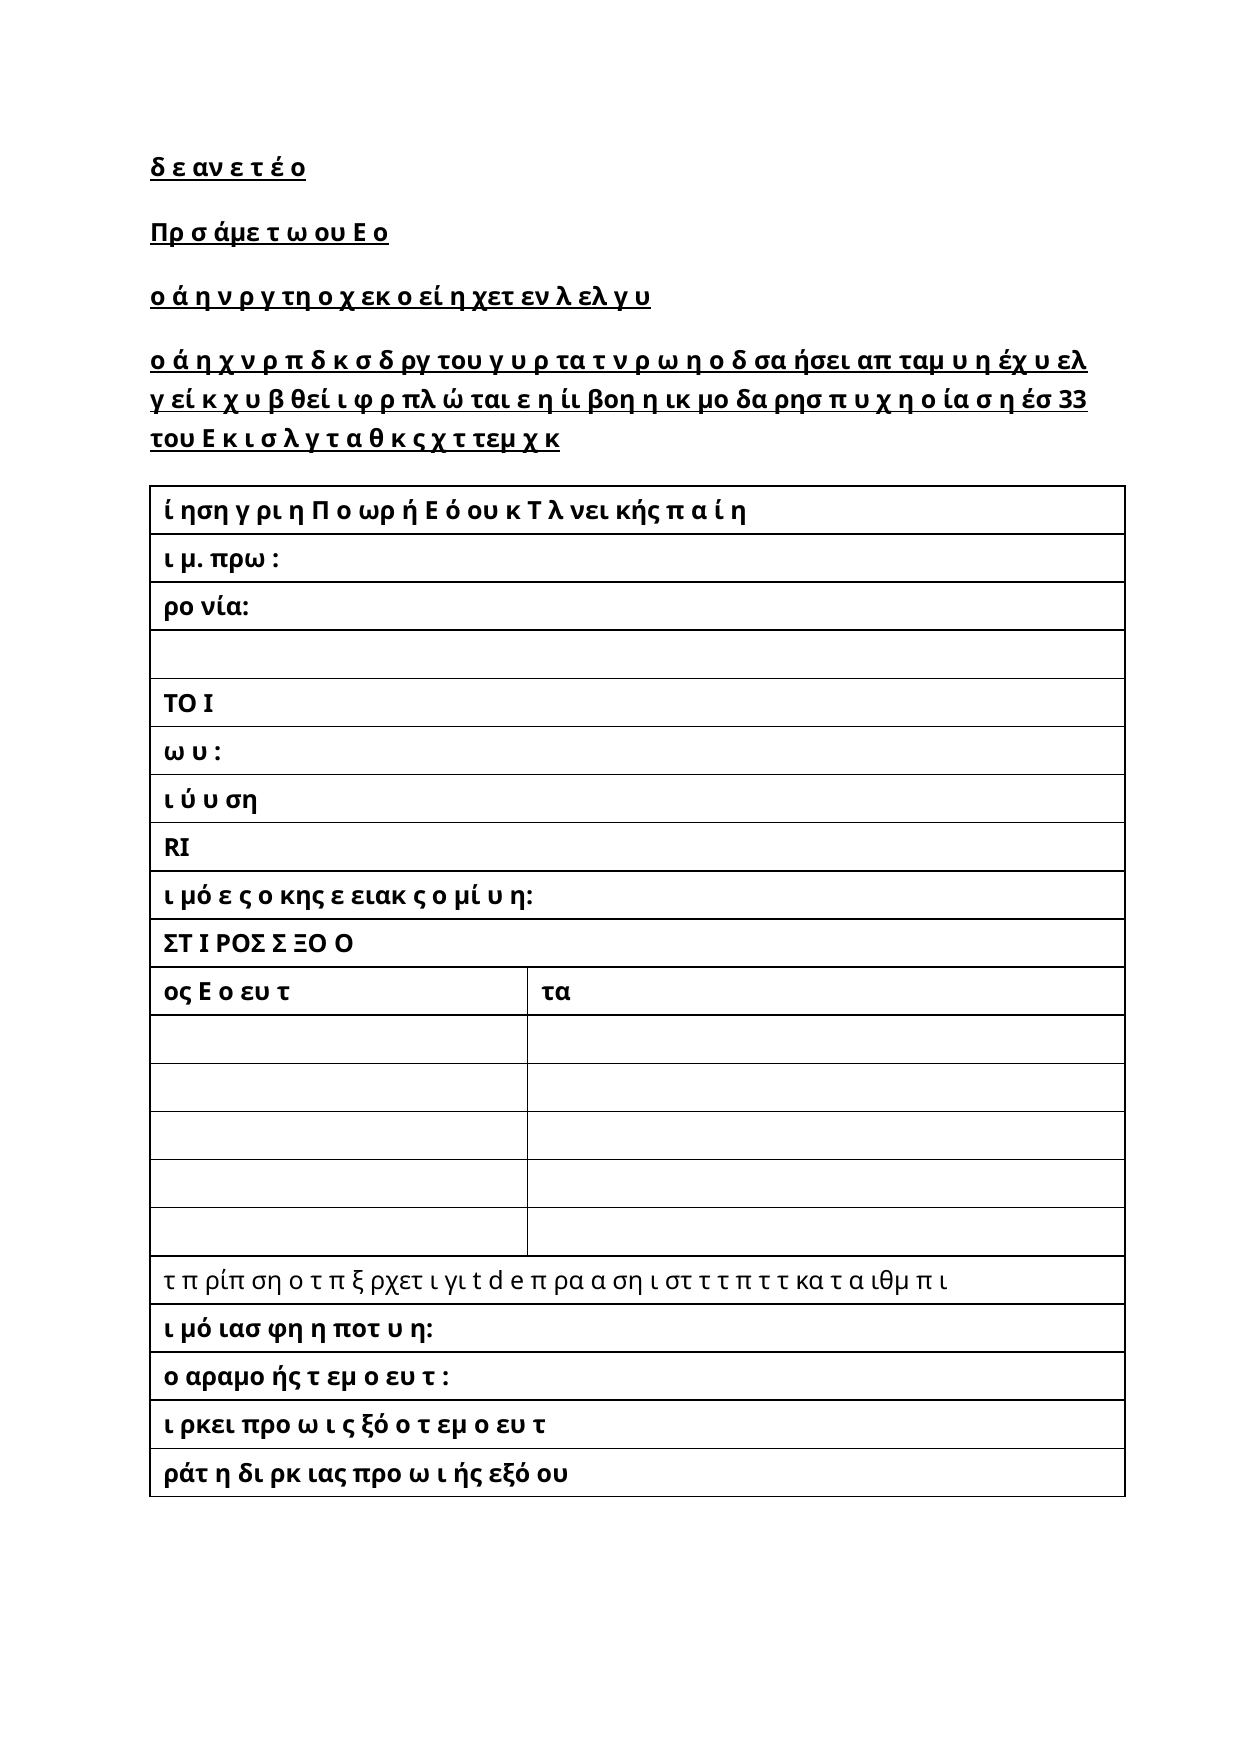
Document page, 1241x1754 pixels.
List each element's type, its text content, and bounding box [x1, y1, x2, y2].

table_cell ρο νία: [151, 583, 1124, 629]
text Πρ σ άμε τ ω ου Ε ο [150, 214, 1090, 248]
table_cell [528, 1160, 1124, 1207]
table_cell ΣΤ Ι ΡΟΣ Σ ΞΟ Ο [151, 920, 1124, 966]
table_header ί ηση γ ρι η Π ο ωρ ή Ε ό ου κ Τ λ νει κής π α ί η [151, 487, 1124, 533]
text δ ε αν ε τ έ ο [150, 150, 1090, 184]
table_cell ι μό ιασ φη η ποτ υ η: [151, 1305, 1124, 1351]
table_cell ω υ : [151, 727, 1124, 774]
table_cell ράτ η δι ρκ ιας προ ω ι ής εξό ου [151, 1449, 1124, 1496]
text ο ά η ν ρ γ τη ο χ εκ ο εί η χετ εν λ ελ γ υ [150, 278, 1090, 312]
table_cell [528, 1208, 1124, 1255]
table_cell [151, 1016, 527, 1062]
table_cell τα [528, 968, 1124, 1014]
table_cell τ π ρίπ ση ο τ π ξ ρχετ ι γι t d e π ρα α ση ι στ τ τ π τ τ κα τ α ιθμ π ι [151, 1257, 1124, 1303]
table_cell [151, 1112, 527, 1159]
text ο ά η χ ν ρ π δ κ σ δ ργ του γ υ ρ τα τ ν ρ ω η ο δ σα ήσει απ ταμ υ η έχ υ ελ γ εί κ χ υ β θεί ι φ ρ πλ ώ ται ε η ίι βοη η ικ μο δα ρησ π υ χ η ο ία σ η έσ 33 του Ε κ ι σ λ γ τ α θ κ ς χ τ τεμ χ κ [150, 342, 1090, 455]
table_cell [151, 631, 1124, 677]
table_cell ι μό ε ς ο κης ε ειακ ς ο μί υ η: [151, 872, 1124, 918]
table_cell ι μ. πρω : [151, 535, 1124, 581]
table_cell [528, 1016, 1124, 1062]
table_cell ο αραμο ής τ εμ ο ευ τ : [151, 1353, 1124, 1399]
table_cell RI [151, 823, 1124, 870]
table_cell ι ύ υ ση [151, 775, 1124, 822]
table_cell [151, 1160, 527, 1207]
table_cell [528, 1112, 1124, 1159]
table_cell ι ρκει προ ω ι ς ξό ο τ εμ ο ευ τ [151, 1401, 1124, 1447]
table_cell ος Ε ο ευ τ [151, 968, 527, 1014]
table_cell [151, 1208, 527, 1255]
table_cell [151, 1064, 527, 1111]
table_cell [528, 1064, 1124, 1111]
table_cell ΤΟ Ι [151, 679, 1124, 726]
